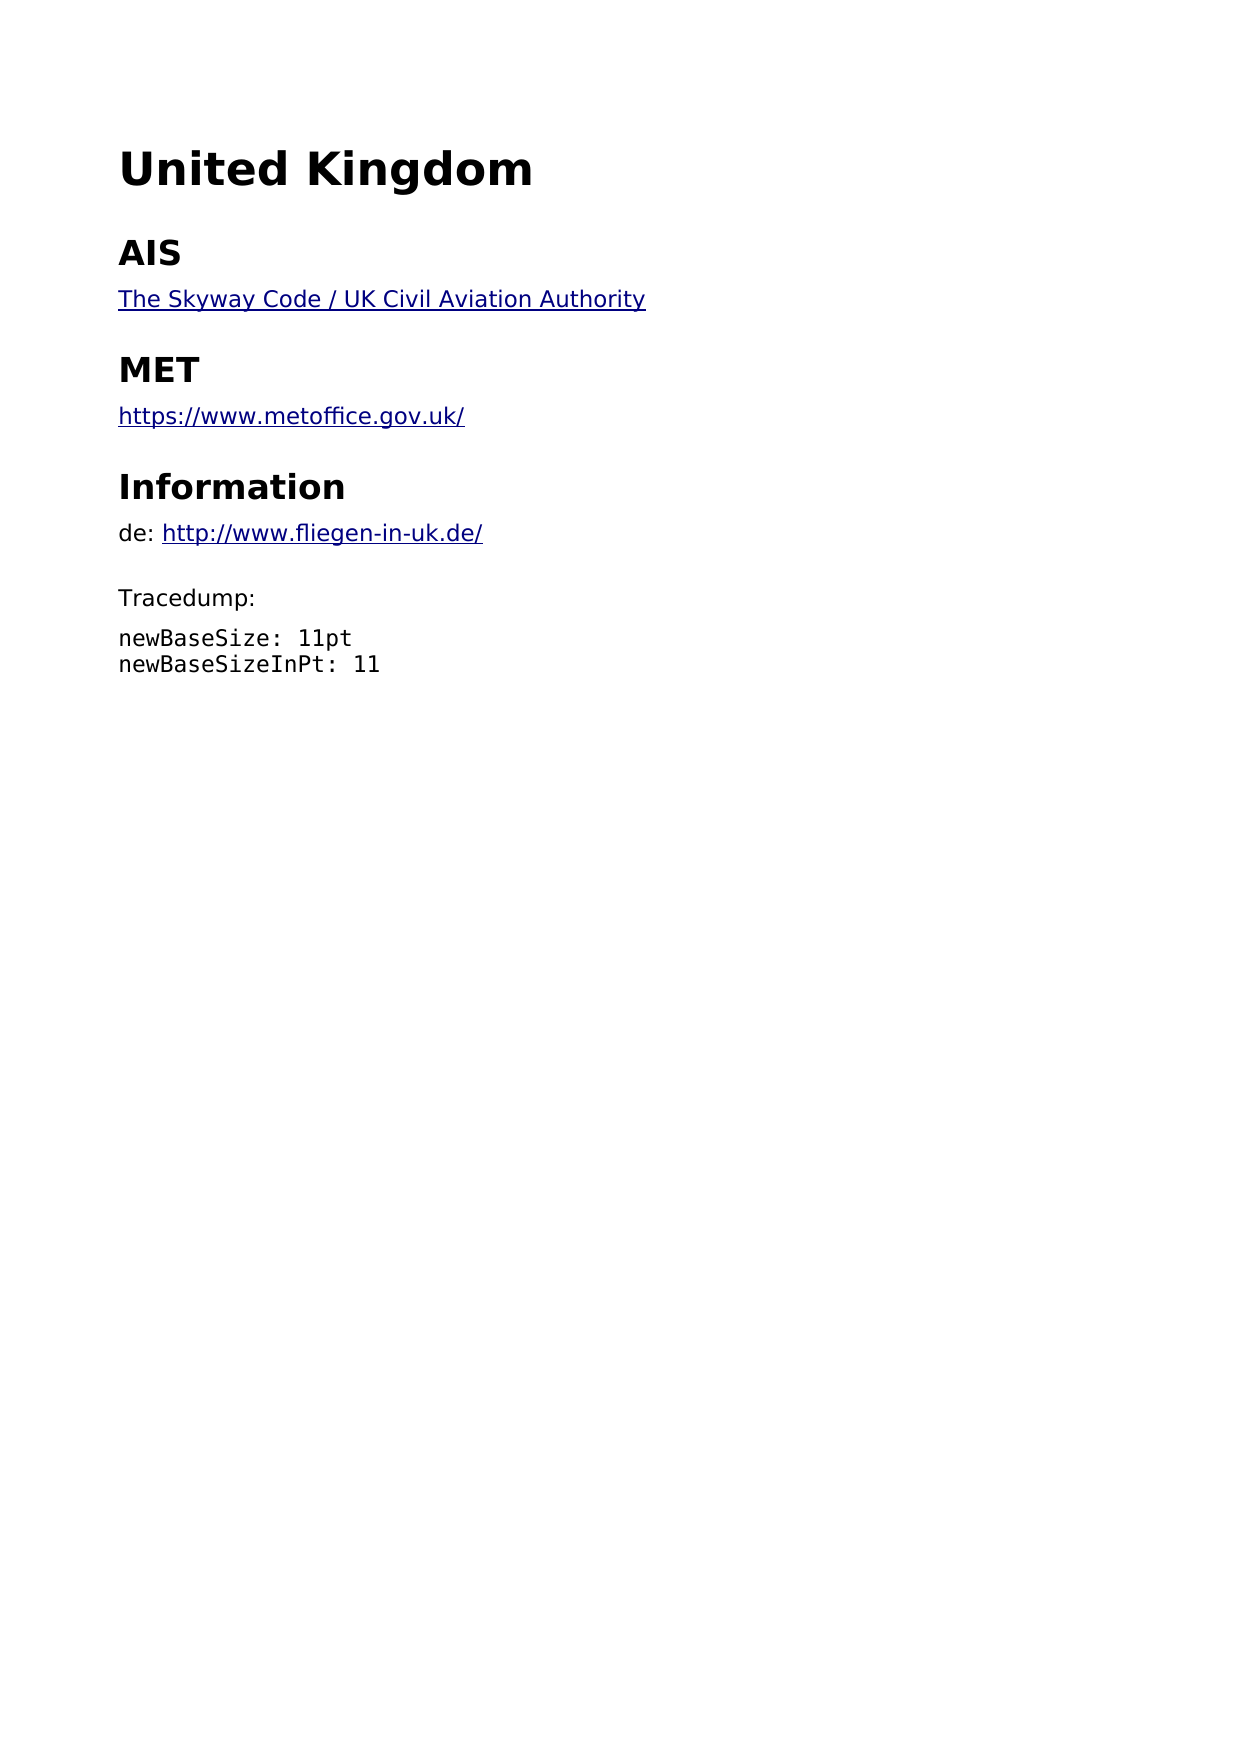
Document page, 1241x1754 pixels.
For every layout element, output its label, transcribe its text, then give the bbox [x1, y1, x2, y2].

text Tracedump: [118, 559, 1122, 612]
subtitle United Kingdom [118, 143, 1122, 196]
subtitle Information [118, 467, 1122, 507]
text The Skyway Code / UK Civil Aviation Authority [118, 286, 1122, 313]
subtitle MET [118, 351, 1122, 391]
text newBaseSize: 11pt newBaseSizeInPt: 11 [118, 625, 1122, 678]
subtitle AIS [118, 234, 1122, 274]
text de: http://www.fliegen-in-uk.de/ [118, 520, 1122, 546]
text https://www.metoffice.gov.uk/ [118, 403, 1122, 430]
